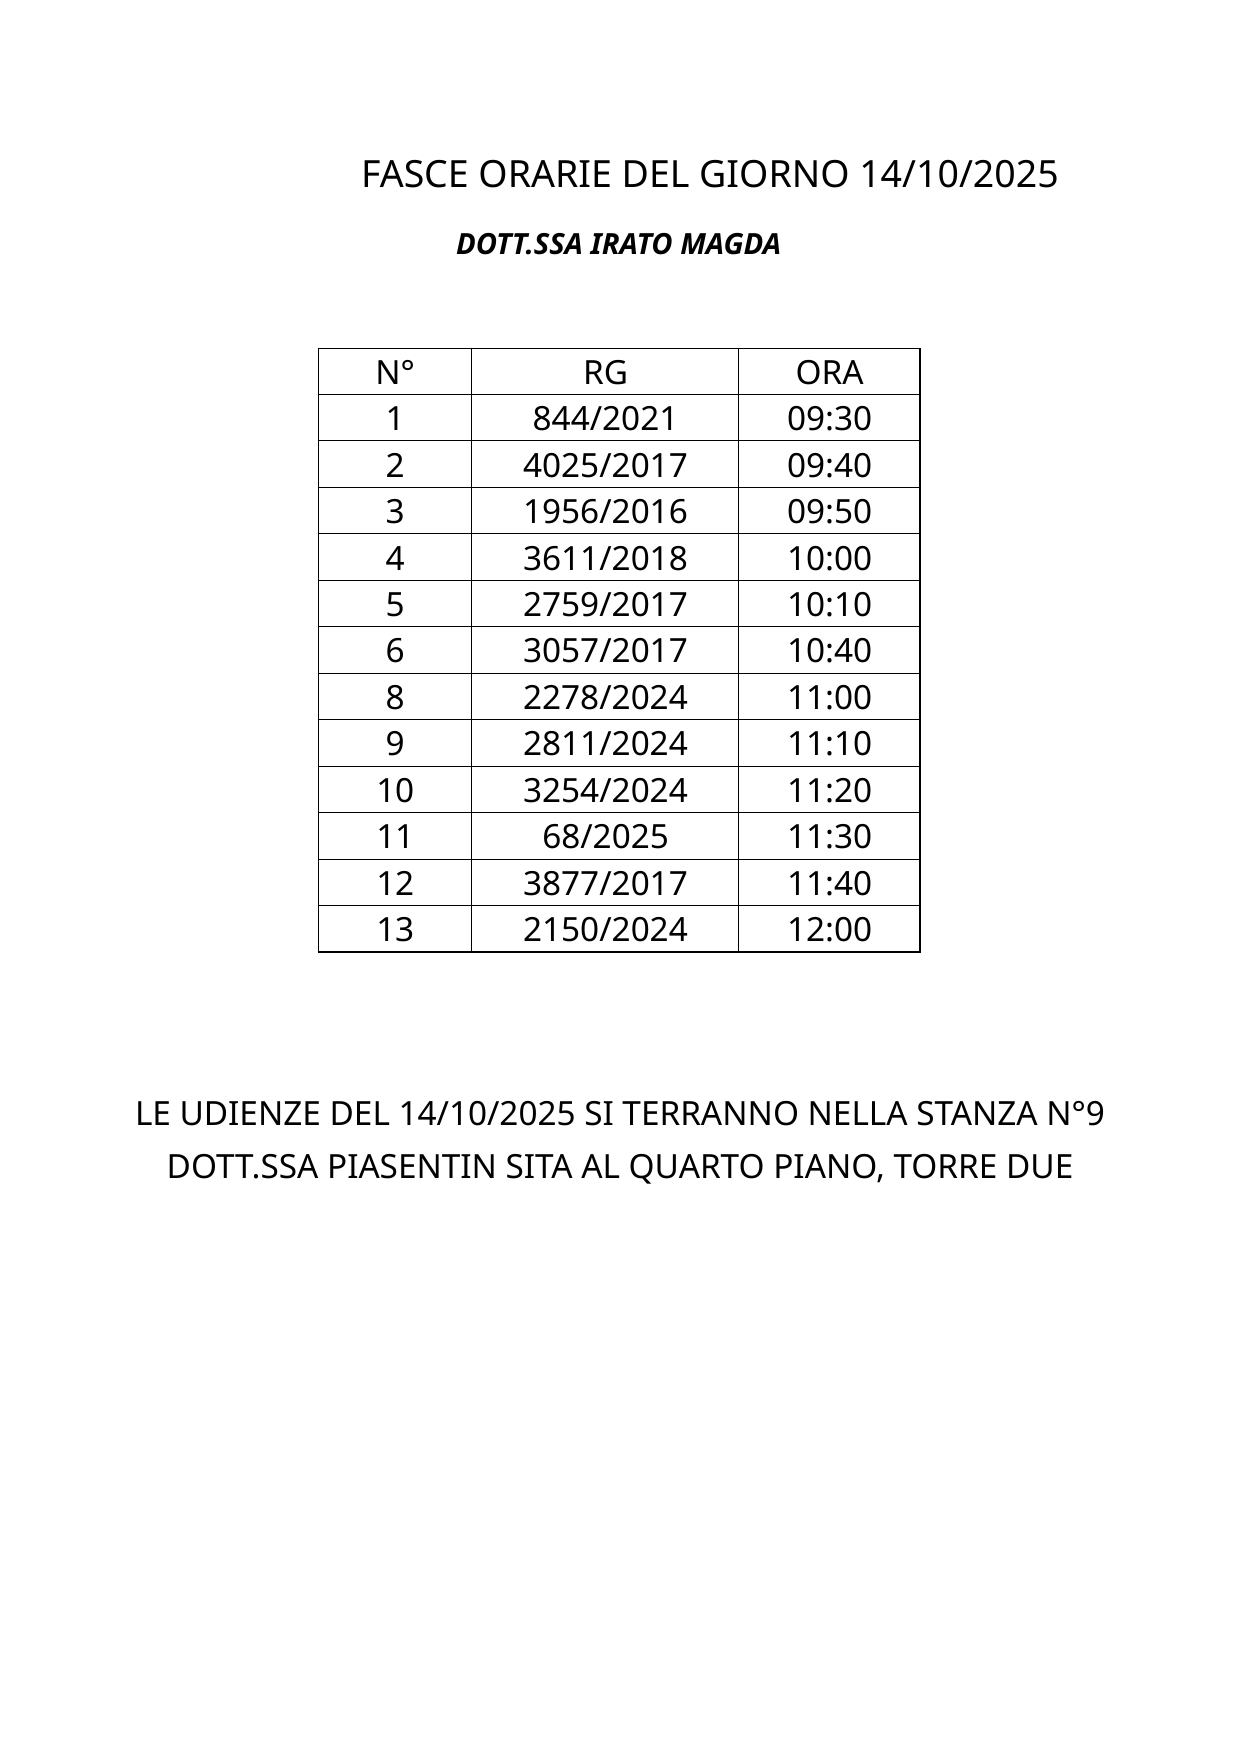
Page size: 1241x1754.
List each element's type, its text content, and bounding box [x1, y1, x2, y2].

table_cell 09:30 [739, 395, 919, 440]
table_cell 6 [319, 627, 471, 673]
table_cell 11:10 [739, 720, 919, 766]
table_cell 09:50 [739, 488, 919, 533]
table_cell 3877/2017 [472, 860, 738, 905]
table_header N° [319, 349, 471, 394]
table_cell 11:20 [739, 767, 919, 812]
table_cell 2 [319, 441, 471, 487]
table_cell 11 [319, 813, 471, 858]
table_header RG [472, 349, 738, 394]
table_cell 13 [319, 906, 471, 951]
table_cell 3 [319, 488, 471, 533]
table_cell 2759/2017 [472, 581, 738, 626]
table_cell 4 [319, 534, 471, 580]
table_cell 10:40 [739, 627, 919, 673]
table_cell 1956/2016 [472, 488, 738, 533]
table_cell 3611/2018 [472, 534, 738, 580]
table_cell 5 [319, 581, 471, 626]
text LE UDIENZE DEL 14/10/2025 SI TERRANNO NELLA STANZA N°9 DOTT.SSA PIASENTIN SITA AL QUARTO PIANO, TORRE DUE [118, 1090, 1122, 1188]
table_cell 09:40 [739, 441, 919, 487]
table_cell 2811/2024 [472, 720, 738, 766]
table_cell 8 [319, 674, 471, 719]
table_header ORA [739, 349, 919, 394]
table_cell 12 [319, 860, 471, 905]
table_cell 844/2021 [472, 395, 738, 440]
table_cell 3057/2017 [472, 627, 738, 673]
table_cell 12:00 [739, 906, 919, 951]
table_cell 4025/2017 [472, 441, 738, 487]
table_cell 2278/2024 [472, 674, 738, 719]
table_cell 68/2025 [472, 813, 738, 858]
table_cell 3254/2024 [472, 767, 738, 812]
table_cell 1 [319, 395, 471, 440]
table_cell 10 [319, 767, 471, 812]
table_cell 11:40 [739, 860, 919, 905]
table_cell 11:00 [739, 674, 919, 719]
text DOTT.SSA IRATO MAGDA [118, 223, 1122, 263]
table_cell 2150/2024 [472, 906, 738, 951]
text FASCE ORARIE DEL GIORNO 14/10/2025 [118, 148, 1122, 199]
table_cell 9 [319, 720, 471, 766]
table_cell 10:00 [739, 534, 919, 580]
table_cell 10:10 [739, 581, 919, 626]
table_cell 11:30 [739, 813, 919, 858]
